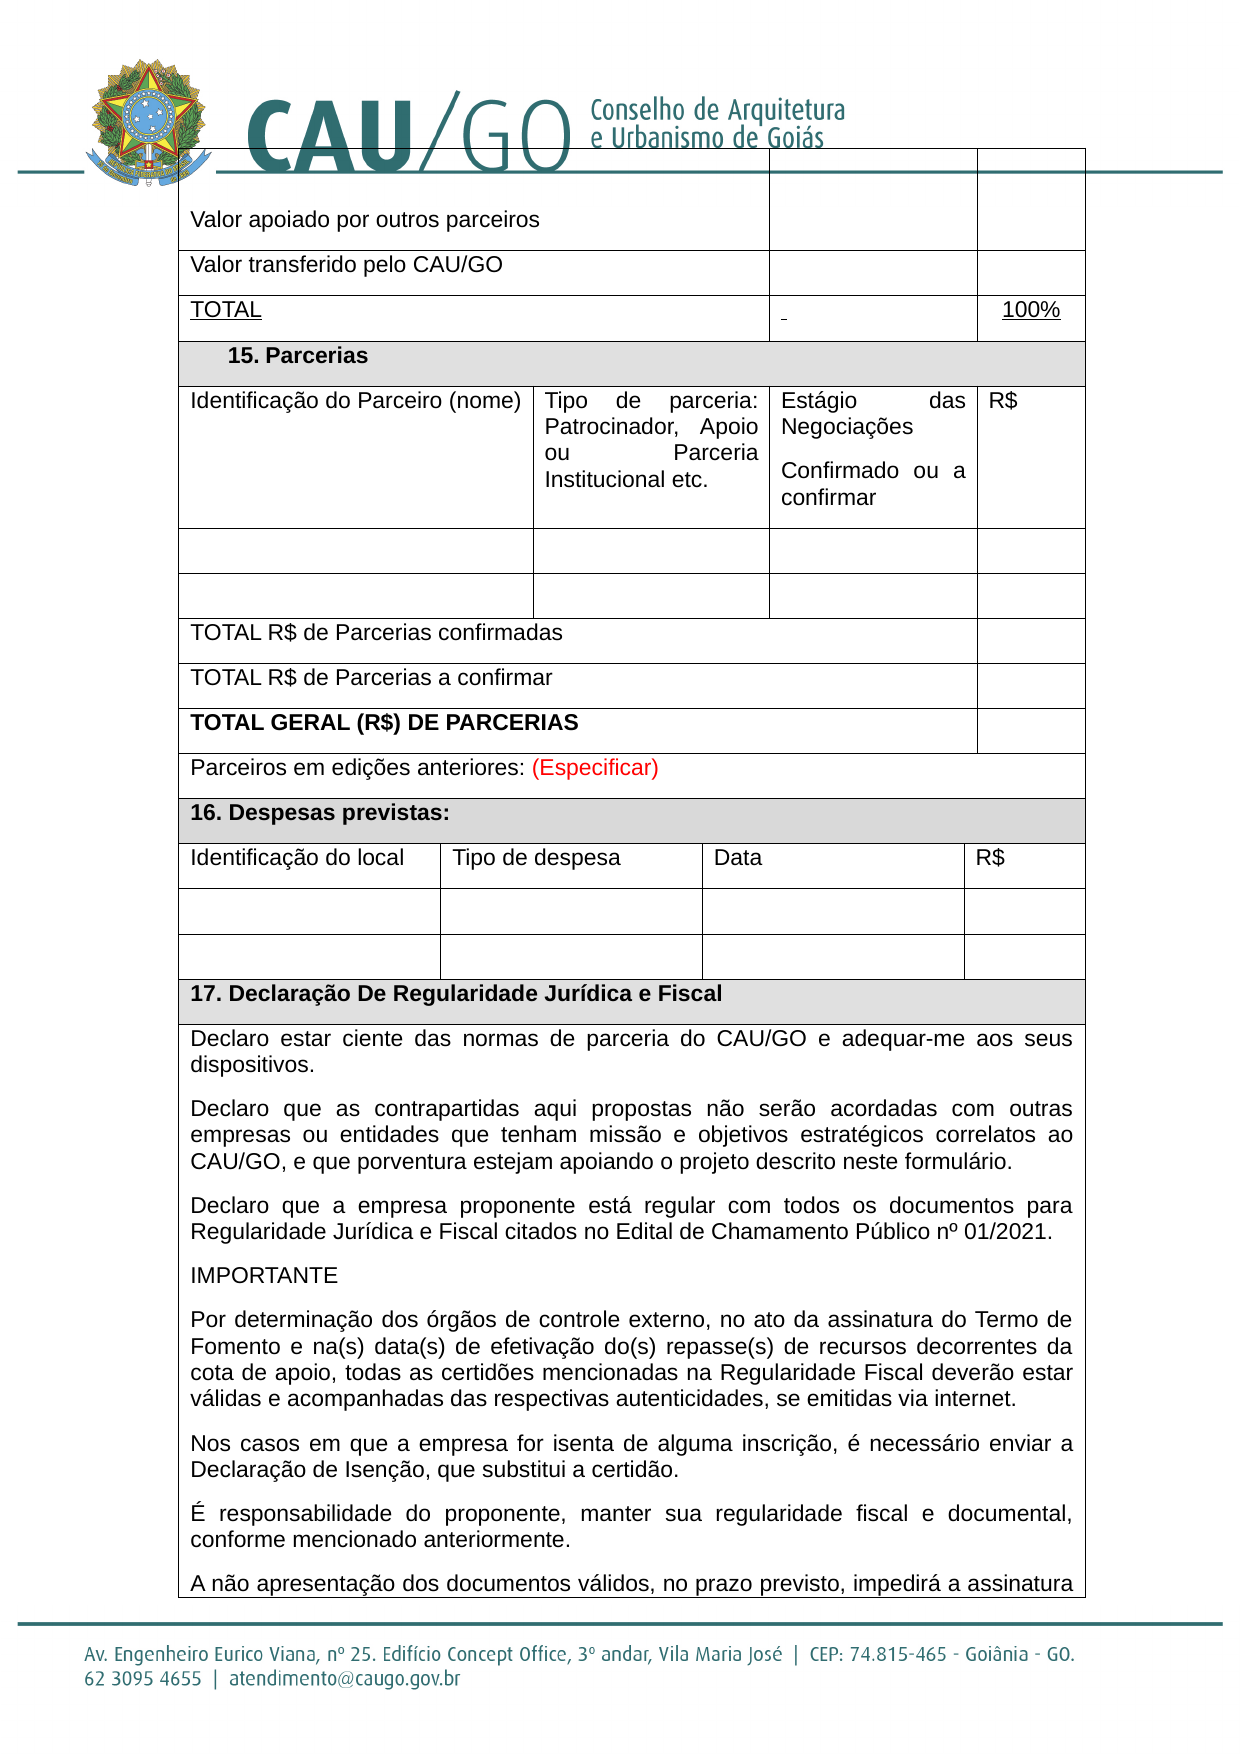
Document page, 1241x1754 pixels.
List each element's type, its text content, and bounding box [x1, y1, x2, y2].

table_cell [978, 251, 1085, 295]
table_cell [155, 386, 178, 527]
table_cell [179, 529, 533, 573]
table_cell [770, 296, 977, 341]
table_cell [703, 889, 964, 933]
table_cell TOTAL GERAL (R$) DE PARCERIAS [179, 709, 977, 753]
table_cell [179, 935, 440, 978]
table_cell [965, 935, 1085, 978]
table_cell [441, 889, 702, 933]
table_cell [155, 979, 178, 1024]
table_cell TOTAL R$ de Parcerias confirmadas [179, 619, 977, 663]
table_cell [155, 753, 178, 798]
table_cell Parceiros em edições anteriores: (Especificar) [179, 754, 1085, 798]
table_cell [155, 843, 178, 888]
table_cell [978, 709, 1085, 753]
table_cell [441, 935, 702, 978]
picture [978, 149, 1085, 207]
table_cell 17. Declaração De Regularidade Jurídica e Fiscal [179, 980, 1085, 1024]
table_cell [155, 207, 178, 250]
table_cell [978, 574, 1085, 618]
table_cell [978, 664, 1085, 708]
picture [179, 149, 769, 207]
table_cell [155, 250, 178, 295]
table_cell [978, 619, 1085, 663]
table_cell R$ [965, 844, 1085, 888]
table_cell [155, 341, 178, 386]
table_cell Tipo de parceria: Patrocinador, Apoio ou Parceria Institucional etc. [534, 387, 769, 527]
table_cell [155, 528, 178, 573]
table_cell Estágio das Negociações Confirmado ou a confirmar [770, 387, 977, 527]
table_cell [703, 935, 964, 978]
table_cell [770, 529, 977, 573]
table_cell [770, 207, 977, 250]
table_cell [978, 207, 1085, 250]
table_cell [978, 529, 1085, 573]
table_cell [179, 574, 533, 618]
table_cell [770, 251, 977, 295]
table_cell Identificação do Parceiro (nome) [179, 387, 533, 527]
table_cell Data [703, 844, 964, 888]
table_cell [155, 1024, 178, 1597]
table_cell TOTAL R$ de Parcerias a confirmar [179, 664, 977, 708]
table_cell Identificação do local [179, 844, 440, 888]
table_cell Valor transferido pelo CAU/GO [179, 251, 769, 295]
table_cell [155, 295, 178, 341]
table_cell [179, 889, 440, 933]
picture [0, 1605, 1240, 1754]
picture [770, 149, 977, 207]
table_cell [155, 573, 178, 618]
picture [0, 0, 1239, 207]
table_cell [534, 529, 769, 573]
table_cell [155, 934, 178, 978]
table_cell [770, 574, 977, 618]
table_cell [155, 798, 178, 843]
table_cell [155, 708, 178, 753]
table_cell [155, 618, 178, 663]
table_cell [155, 663, 178, 708]
table_cell [965, 889, 1085, 933]
table_cell [155, 888, 178, 933]
table_cell Tipo de despesa [441, 844, 702, 888]
table_cell Declaro estar ciente das normas de parceria do CAU/GO e adequar-me aos seus dispositivos. Declaro que as contrapartidas aqui propostas não serão acordadas com outras empresas ou entidades que tenham missão e objetivos estratégicos correlatos ao CAU/GO, e que porventura estejam apoiando o projeto descrito neste formulário. Declaro que a empresa proponente está regular com todos os documentos para Regularidade Jurídica e Fiscal citados no Edital de Chamamento Público nº 01/2021. IMPORTANTE Por determinação dos órgãos de controle externo, no ato da assinatura do Termo de Fomento e na(s) data(s) de efetivação do(s) repasse(s) de recursos decorrentes da cota de apoio, todas as certidões mencionadas na Regularidade Fiscal deverão estar válidas e acompanhadas das respectivas autenticidades, se emitidas via internet. Nos casos em que a empresa for isenta de alguma inscrição, é necessário enviar a Declaração de Isenção, que substitui a certidão. É responsabilidade do proponente, manter sua regularidade fiscal e documental, conforme mencionado anteriormente. A não apresentação dos documentos válidos, no prazo previsto, impedirá a assinatura [179, 1025, 1085, 1597]
table_cell Parcerias [179, 342, 1085, 386]
table_cell Valor apoiado por outros parceiros [179, 207, 769, 250]
table_cell TOTAL [179, 296, 769, 341]
table_cell R$ [978, 387, 1085, 527]
table_cell [534, 574, 769, 618]
table_cell 16. Despesas previstas: [179, 799, 1085, 843]
table_cell 100% [978, 296, 1085, 341]
